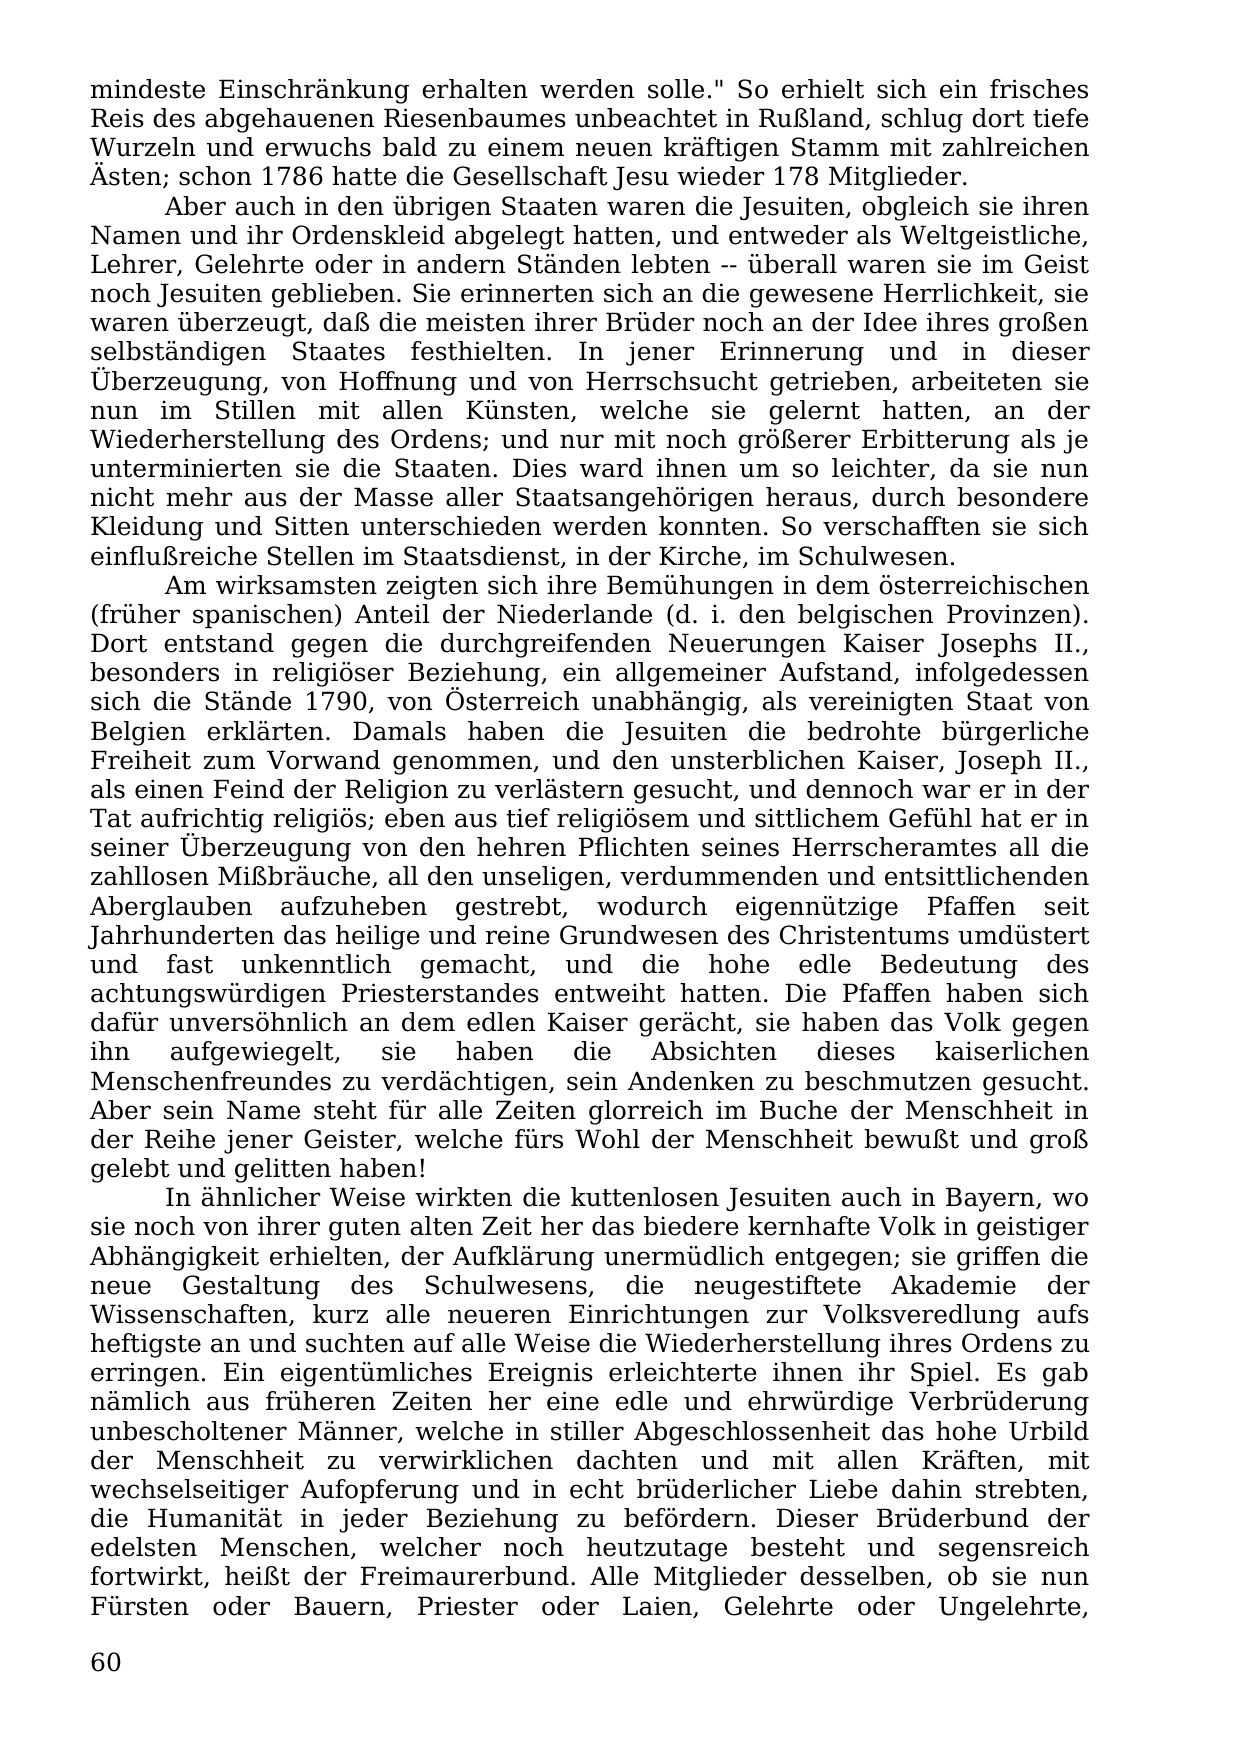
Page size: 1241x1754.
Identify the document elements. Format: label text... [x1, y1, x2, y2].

text Am wirksamsten zeigten sich ihre Bemühungen in dem österreichischen (früher spanischen) Anteil der Niederlande (d. i. den belgischen Provinzen). Dort entstand gegen die durchgreifenden Neuerungen Kaiser Josephs II., besonders in religiöser Beziehung, ein allgemeiner Aufstand, infolgedessen sich die Stände 1790, von Österreich unabhängig, als vereinigten Staat von Belgien erklärten. Damals haben die Jesuiten die bedrohte bürgerliche Freiheit zum Vorwand genommen, und den unsterblichen Kaiser, Joseph II., als einen Feind der Religion zu verlästern gesucht, und dennoch war er in der Tat aufrichtig religiös; eben aus tief religiösem und sittlichem Gefühl hat er in seiner Überzeugung von den hehren Pflichten seines Herrscheramtes all die zahllosen Mißbräuche, all den unseligen, verdummenden und entsittlichenden Aberglauben aufzuheben gestrebt, wodurch eigennützige Pfaffen seit Jahrhunderten das heilige und reine Grundwesen des Christentums umdüstert und fast unkenntlich gemacht, und die hohe edle Bedeutung des achtungswürdigen Priesterstandes entweiht hatten. Die Pfaffen haben sich dafür unversöhnlich an dem edlen Kaiser gerächt, sie haben das Volk gegen ihn aufgewiegelt, sie haben die Absichten dieses kaiserlichen Menschenfreundes zu verdächtigen, sein Andenken zu beschmutzen gesucht. Aber sein Name steht für alle Zeiten glorreich im Buche der Menschheit in der Reihe jener Geister, welche fürs Wohl der Menschheit bewußt und groß gelebt und gelitten haben! [90, 571, 1091, 1183]
text In ähnlicher Weise wirkten die kuttenlosen Jesuiten auch in Bayern, wo sie noch von ihrer guten alten Zeit her das biedere kernhafte Volk in geistiger Abhängigkeit erhielten, der Aufklärung unermüdlich entgegen; sie griffen die neue Gestaltung des Schulwesens, die neugestiftete Akademie der Wissenschaften, kurz alle neueren Einrichtungen zur Volksveredlung aufs heftigste an und suchten auf alle Weise die Wiederherstellung ihres Ordens zu erringen. Ein eigentümliches Ereignis erleichterte ihnen ihr Spiel. Es gab nämlich aus früheren Zeiten her eine edle und ehrwürdige Verbrüderung unbescholtener Männer, welche in stiller Abgeschlossenheit das hohe Urbild der Menschheit zu verwirklichen dachten und mit allen Kräften, mit wechselseitiger Aufopferung und in echt brüderlicher Liebe dahin strebten, die Humanität in jeder Beziehung zu befördern. Dieser Brüderbund der edelsten Menschen, welcher noch heutzutage besteht und segensreich fortwirkt, heißt der Freimaurerbund. Alle Mitglieder desselben, ob sie nun Fürsten oder Bauern, Priester oder Laien, Gelehrte oder Ungelehrte, [90, 1183, 1091, 1621]
text mindeste Einschränkung erhalten werden solle." So erhielt sich ein frisches Reis des abgehauenen Riesenbaumes unbeachtet in Rußland, schlug dort tiefe Wurzeln und erwuchs bald zu einem neuen kräftigen Stamm mit zahlreichen Ästen; schon 1786 hatte die Gesellschaft Jesu wieder 178 Mitglieder. [90, 75, 1091, 192]
text Aber auch in den übrigen Staaten waren die Jesuiten, obgleich sie ihren Namen und ihr Ordenskleid abgelegt hatten, und entweder als Weltgeistliche, Lehrer, Gelehrte oder in andern Ständen lebten -- überall waren sie im Geist noch Jesuiten geblieben. Sie erinnerten sich an die gewesene Herrlichkeit, sie waren überzeugt, daß die meisten ihrer Brüder noch an der Idee ihres großen selbständigen Staates festhielten. In jener Erinnerung und in dieser Überzeugung, von Hoffnung und von Herrschsucht getrieben, arbeiteten sie nun im Stillen mit allen Künsten, welche sie gelernt hatten, an der Wiederherstellung des Ordens; und nur mit noch größerer Erbitterung als je unterminierten sie die Staaten. Dies ward ihnen um so leichter, da sie nun nicht mehr aus der Masse aller Staatsangehörigen heraus, durch besondere Kleidung und Sitten unterschieden werden konnten. So verschafften sie sich einflußreiche Stellen im Staatsdienst, in der Kirche, im Schulwesen. [90, 192, 1091, 571]
